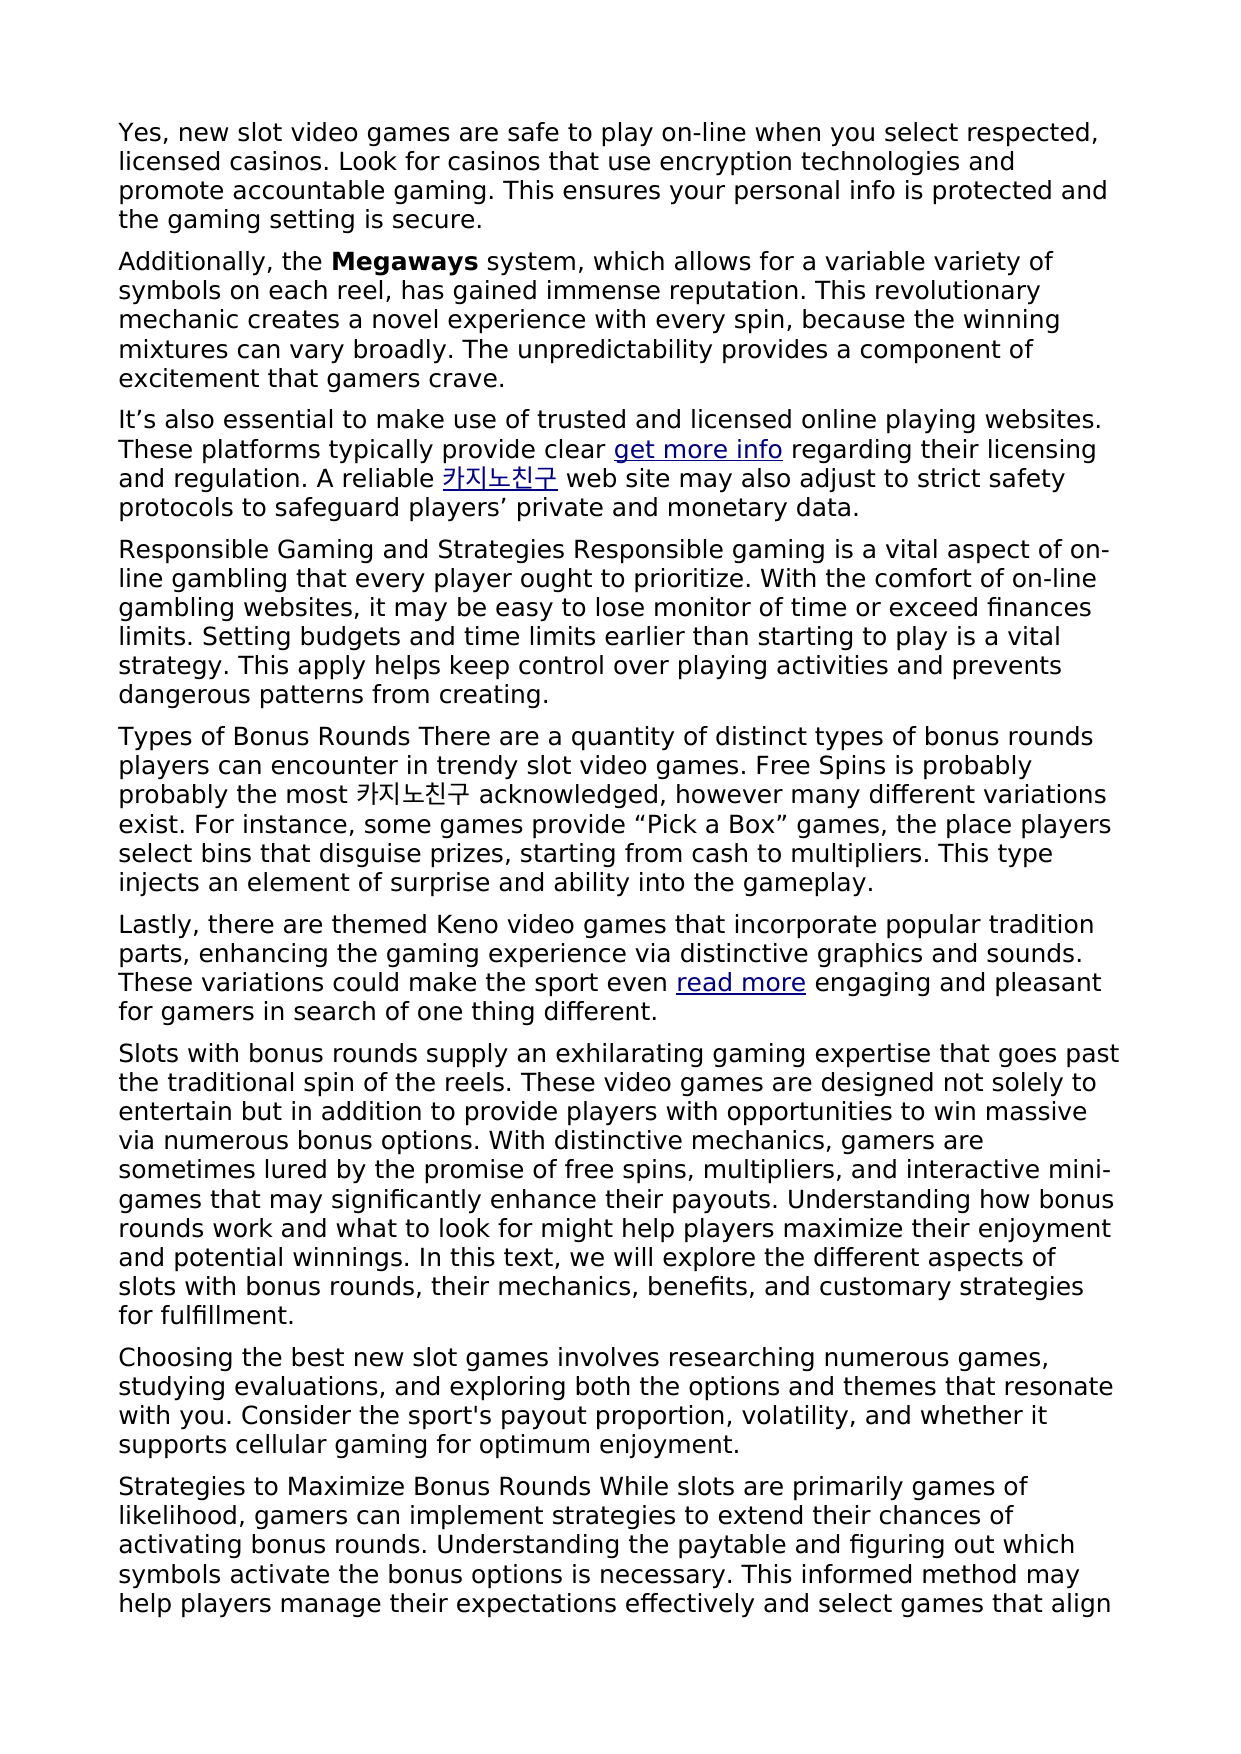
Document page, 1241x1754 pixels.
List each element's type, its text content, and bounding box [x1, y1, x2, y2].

text Responsible Gaming and Strategies Responsible gaming is a vital aspect of on-line gambling that every player ought to prioritize. With the comfort of on-line gambling websites, it may be easy to lose monitor of time or exceed finances limits. Setting budgets and time limits earlier than starting to play is a vital strategy. This apply helps keep control over playing activities and prevents dangerous patterns from creating. [118, 535, 1122, 710]
text Additionally, the Megaways system, which allows for a variable variety of symbols on each reel, has gained immense reputation. This revolutionary mechanic creates a novel experience with every spin, because the winning mixtures can vary broadly. The unpredictability provides a component of excitement that gamers crave. [118, 247, 1122, 393]
text Strategies to Maximize Bonus Rounds While slots are primarily games of likelihood, gamers can implement strategies to extend their chances of activating bonus rounds. Understanding the paytable and figuring out which symbols activate the bonus options is necessary. This informed method may help players manage their expectations effectively and select games that align [118, 1472, 1122, 1618]
text Yes, new slot video games are safe to play on-line when you select respected, licensed casinos. Look for casinos that use encryption technologies and promote accountable gaming. This ensures your personal info is protected and the gaming setting is secure. [118, 118, 1122, 235]
text Types of Bonus Rounds There are a quantity of distinct types of bonus rounds players can encounter in trendy slot video games. Free Spins is probably probably the most 카지노친구 acknowledged, however many different variations exist. For instance, some games provide “Pick a Box” games, the place players select bins that disguise prizes, starting from cash to multipliers. This type injects an element of surprise and ability into the gameplay. [118, 722, 1122, 897]
text Lastly, there are themed Keno video games that incorporate popular tradition parts, enhancing the gaming experience via distinctive graphics and sounds. These variations could make the sport even read more engaging and pleasant for gamers in search of one thing different. [118, 910, 1122, 1026]
text It’s also essential to make use of trusted and licensed online playing websites. These platforms typically provide clear get more info regarding their licensing and regulation. A reliable 카지노친구 web site may also adjust to strict safety protocols to safeguard players’ private and monetary data. [118, 406, 1122, 522]
text Choosing the best new slot games involves researching numerous games, studying evaluations, and exploring both the options and themes that resonate with you. Consider the sport's payout proportion, volatility, and whether it supports cellular gaming for optimum enjoyment. [118, 1343, 1122, 1460]
text Slots with bonus rounds supply an exhilarating gaming expertise that goes past the traditional spin of the reels. These video games are designed not solely to entertain but in addition to provide players with opportunities to win massive via numerous bonus options. With distinctive mechanics, gamers are sometimes lured by the promise of free spins, multipliers, and interactive mini-games that may significantly enhance their payouts. Understanding how bonus rounds work and what to look for might help players maximize their enjoyment and potential winnings. In this text, we will explore the different aspects of slots with bonus rounds, their mechanics, benefits, and customary strategies for fulfillment. [118, 1039, 1122, 1331]
